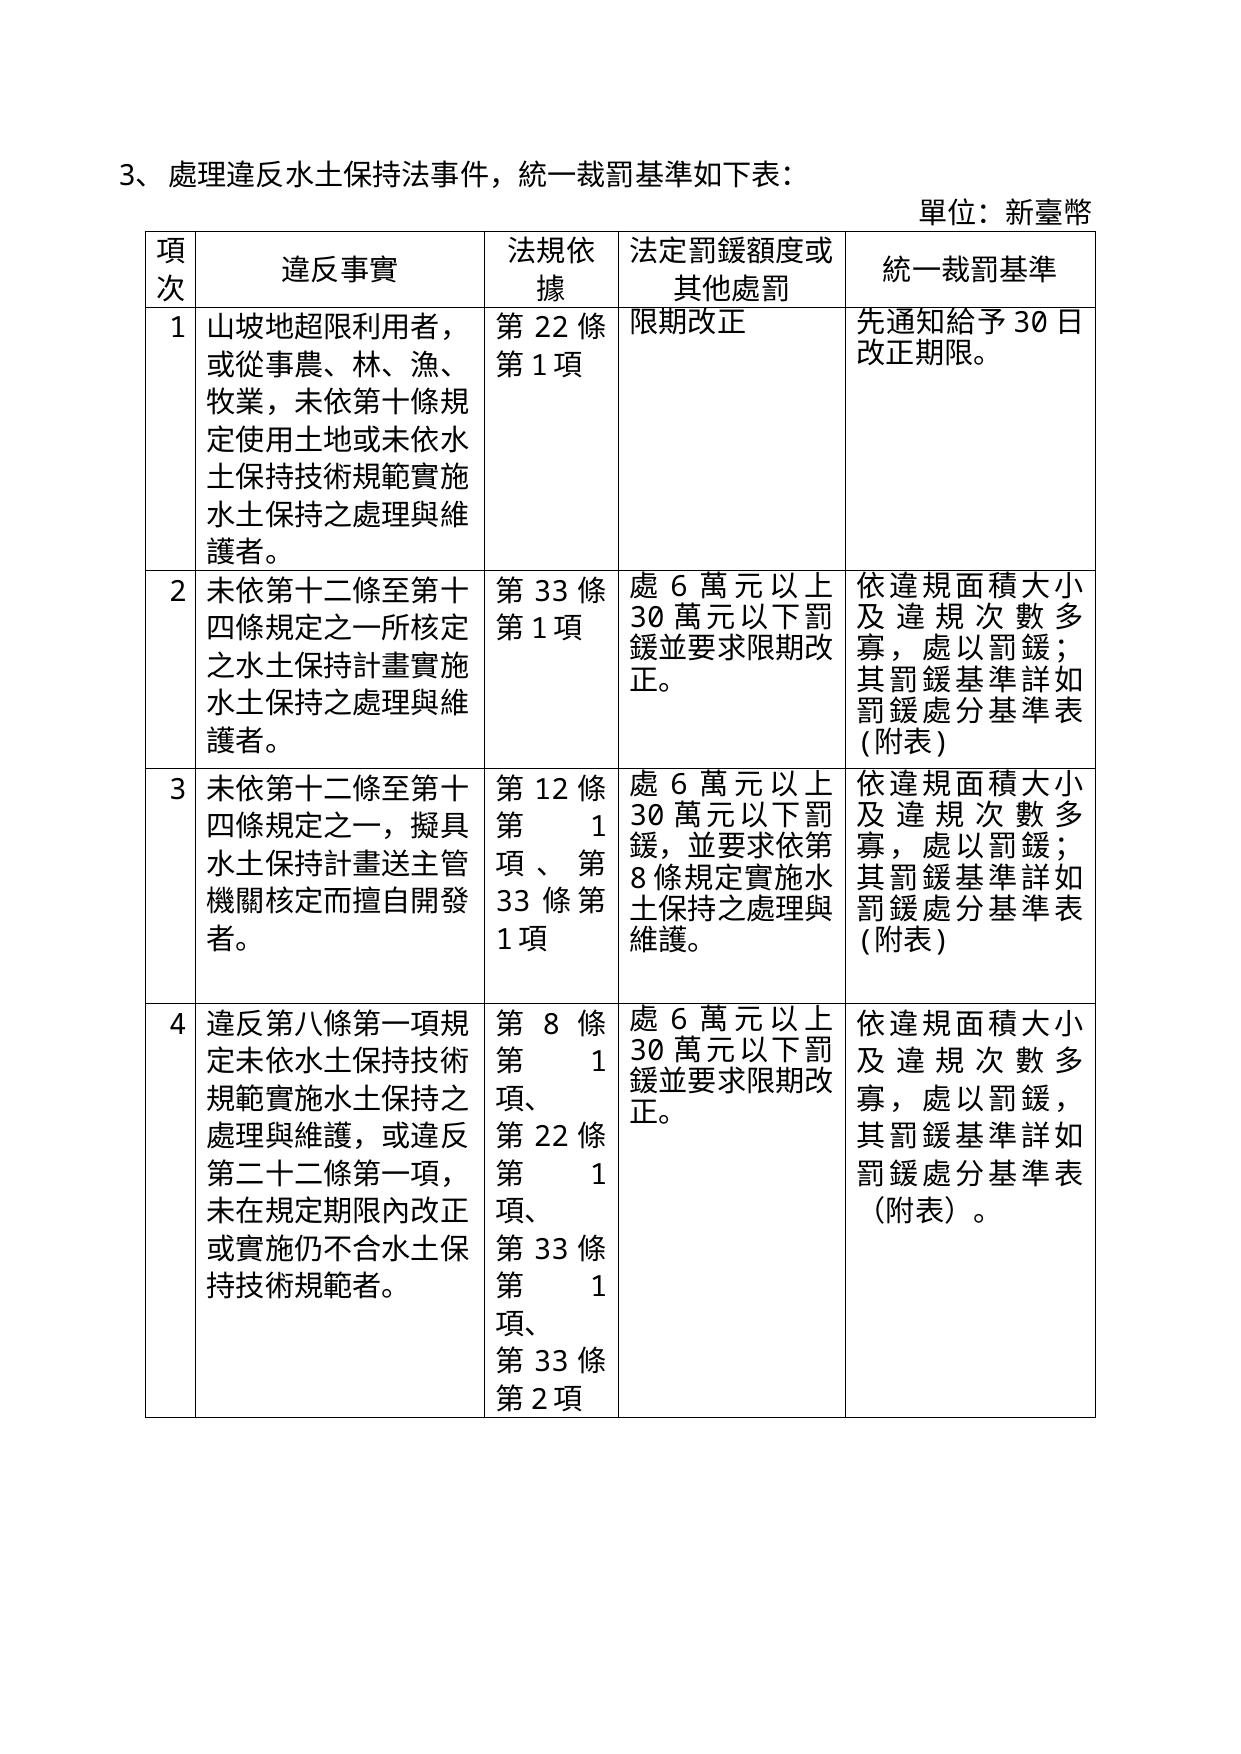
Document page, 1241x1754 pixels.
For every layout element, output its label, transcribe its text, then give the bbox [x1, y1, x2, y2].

table_cell 依違規面積大小及違規次數多寡，處以罰鍰；其罰鍰基準詳如罰鍰處分基準表(附表) [846, 571, 1095, 768]
table_cell 第22條第1項 [485, 308, 618, 570]
table_cell 第8條第1項、 第22條第1項、 第33條第1項、 第33條第2項 [485, 1004, 618, 1417]
table_cell 1 [146, 308, 195, 570]
table_cell 依違規面積大小及違規次數多寡，處以罰鍰，其罰鍰基準詳如罰鍰處分基準表（附表）。 [846, 1004, 1095, 1417]
table_cell 處6萬元以上30萬元以下罰鍰，並要求依第8條規定實施水土保持之處理與維護。 [619, 769, 845, 1003]
table_header 違反事實 [196, 232, 484, 307]
table_header 法定罰鍰額度或其他處罰 [619, 232, 845, 307]
table_cell 未依第十二條至第十四條規定之一所核定之水土保持計畫實施水土保持之處理與維護者。 [196, 571, 484, 768]
table_cell 3 [146, 769, 195, 1003]
table_cell 第12條第1項、第33條第1項 [485, 769, 618, 1003]
table_cell 先通知給予30日改正期限。 [846, 308, 1095, 570]
table_cell 限期改正 [619, 308, 845, 570]
table_header 法規依據 [485, 232, 618, 307]
table_cell 處6萬元以上30萬元以下罰鍰並要求限期改正。 [619, 571, 845, 768]
table_header 統一裁罰基準 [846, 232, 1095, 307]
table_cell 處6萬元以上30萬元以下罰鍰並要求限期改正。 [619, 1004, 845, 1417]
table_cell 4 [146, 1004, 195, 1417]
table_header 項次 [146, 232, 195, 307]
text 單位：新臺幣 [118, 193, 1093, 231]
table_cell 2 [146, 571, 195, 768]
list 處理違反水土保持法事件，統一裁罰基準如下表： [118, 156, 1064, 193]
table_cell 未依第十二條至第十四條規定之一，擬具水土保持計畫送主管機關核定而擅自開發者。 [196, 769, 484, 1003]
table_cell 山坡地超限利用者，或從事農、林、漁、牧業，未依第十條規定使用土地或未依水土保持技術規範實施水土保持之處理與維護者。 [196, 308, 484, 570]
table_cell 第33條第1項 [485, 571, 618, 768]
table_cell 違反第八條第一項規定未依水土保持技術規範實施水土保持之處理與維護，或違反第二十二條第一項，未在規定期限內改正或實施仍不合水土保持技術規範者。 [196, 1004, 484, 1417]
table_cell 依違規面積大小及違規次數多寡，處以罰鍰；其罰鍰基準詳如罰鍰處分基準表(附表) [846, 769, 1095, 1003]
